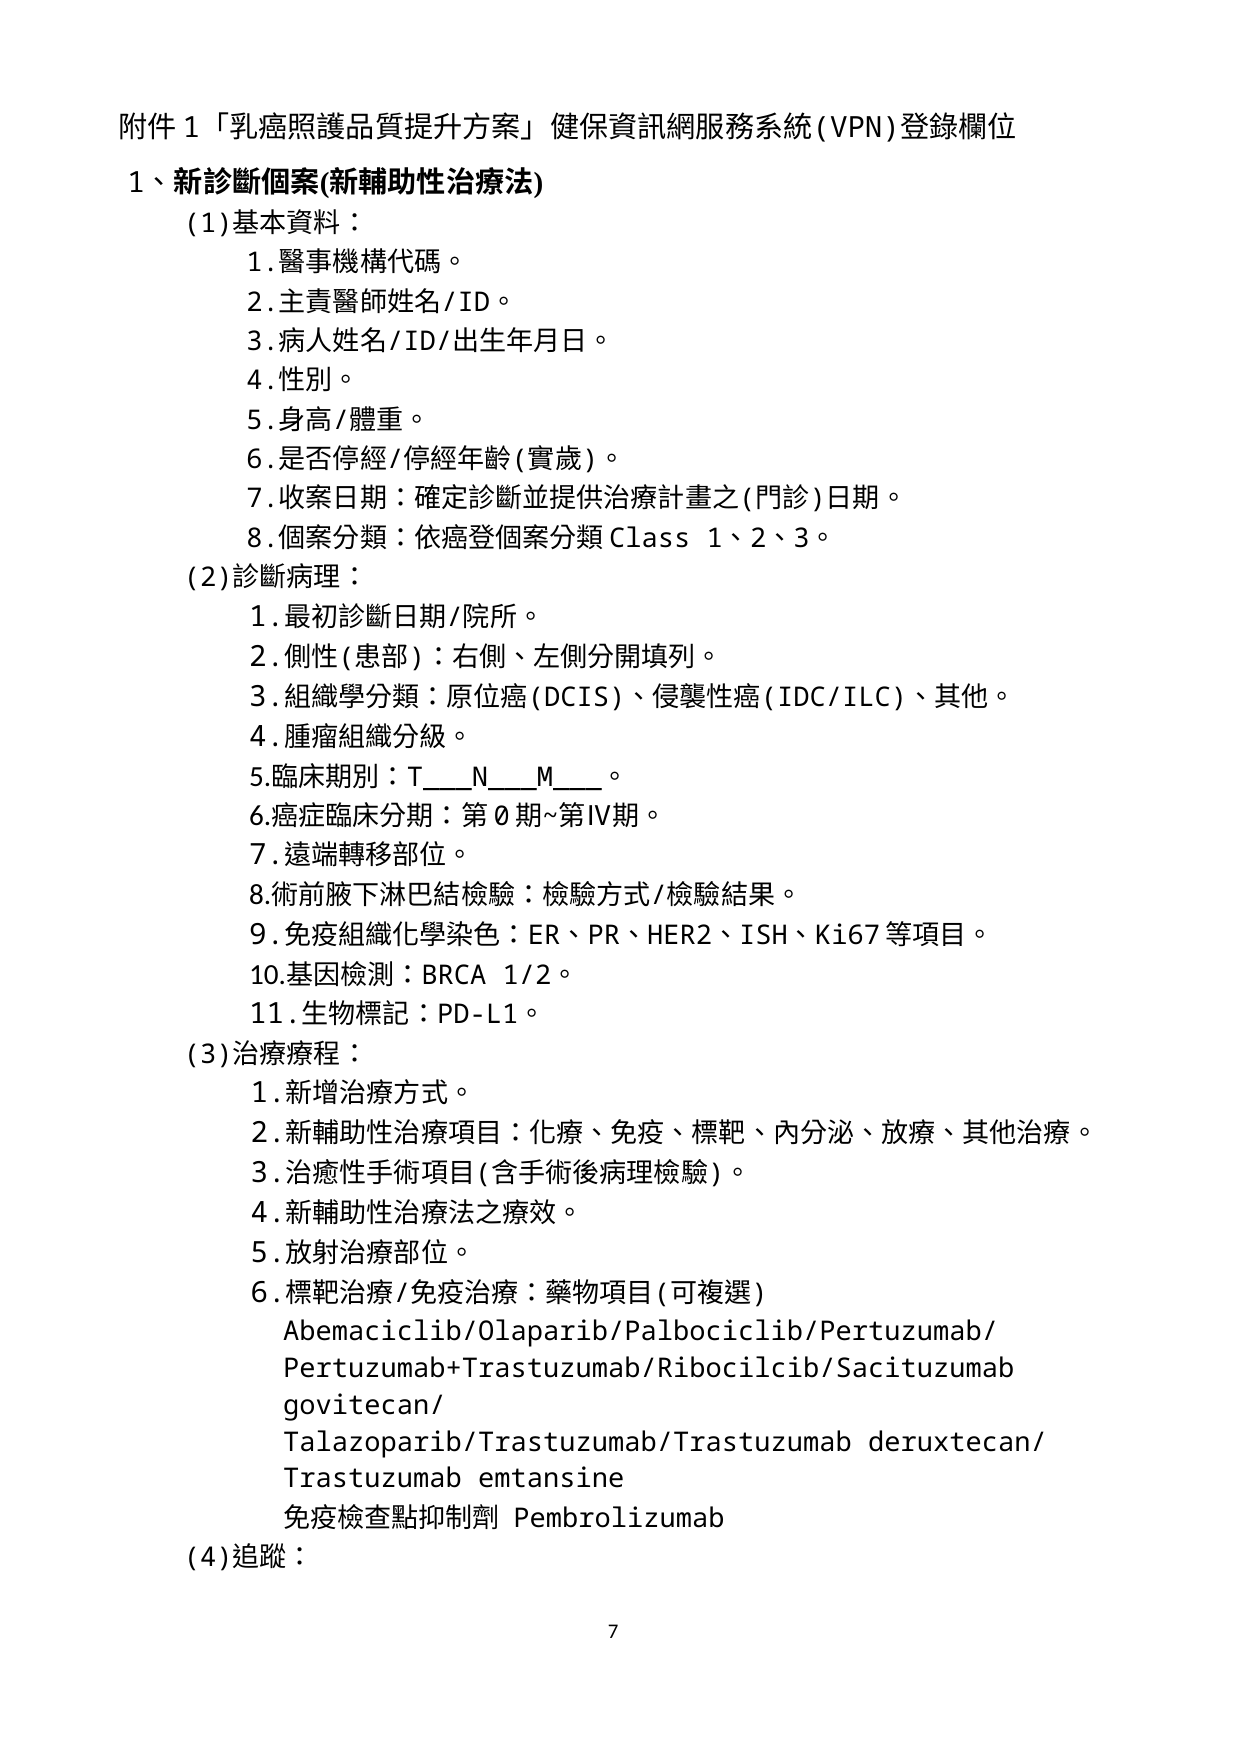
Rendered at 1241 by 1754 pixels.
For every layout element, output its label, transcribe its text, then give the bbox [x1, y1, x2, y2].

text 免疫檢查點抑制劑 Pembrolizumab [283, 1496, 1107, 1535]
list 病人姓名/ID/出生年月日。 [246, 319, 1107, 358]
list 遠端轉移部位。 [249, 833, 1107, 873]
list 性別。 [246, 358, 1107, 398]
list 新輔助性治療法之療效。 [250, 1191, 1107, 1231]
list 術前腋下淋巴結檢驗：檢驗方式/檢驗結果。 [249, 873, 1107, 913]
list 癌症臨床分期：第0期~第Ⅳ期。 [249, 794, 1107, 833]
text Pertuzumab+Trastuzumab/Ribocilcib/Sacituzumab govitecan/ [283, 1348, 1107, 1422]
list 是否停經/停經年齡(實歲)。 [246, 437, 1107, 476]
text Trastuzumab emtansine [283, 1459, 1107, 1496]
list 個案分類：依癌登個案分類Class 1、2、3。 [246, 516, 1107, 555]
list 新輔助性治療項目：化療、免疫、標靶、內分泌、放療、其他治療。 [250, 1111, 1107, 1151]
text Talazoparib/Trastuzumab/Trastuzumab deruxtecan/ [283, 1422, 1107, 1459]
list 新增治療方式。 [250, 1071, 1107, 1111]
list 診斷病理： [184, 555, 1107, 594]
list 收案日期：確定診斷並提供治療計畫之(門診)日期。 [246, 476, 1107, 516]
list 側性(患部)：右側、左側分開填列。 [249, 634, 1107, 674]
list 生物標記：PD-L1。 [249, 992, 1107, 1032]
list 放射治療部位。 [250, 1231, 1107, 1271]
list 治療療程： [184, 1032, 1107, 1071]
list 免疫組織化學染色：ER、PR、HER2、ISH、Ki67等項目。 [249, 913, 1107, 953]
list 治癒性手術項目(含手術後病理檢驗)。 [250, 1151, 1107, 1191]
list 追蹤： [184, 1535, 1107, 1574]
list 主責醫師姓名/ID。 [246, 279, 1107, 319]
list 臨床期別：T___N___M___。 [249, 754, 1107, 794]
list 醫事機構代碼。 [246, 240, 1107, 279]
list 新診斷個案(新輔助性治療法) [127, 158, 1107, 201]
list 身高/體重。 [246, 398, 1107, 437]
text 附件1「乳癌照護品質提升方案」健保資訊網服務系統(VPN)登錄欄位 [118, 103, 1121, 146]
list 基本資料： [184, 201, 1107, 240]
list 最初診斷日期/院所。 [249, 594, 1107, 634]
text Abemaciclib/Olaparib/Palbociclib/Pertuzumab/ [283, 1311, 1107, 1348]
list 標靶治療/免疫治療：藥物項目(可複選) [250, 1271, 1107, 1311]
list 腫瘤組織分級。 [249, 714, 1107, 754]
list 基因檢測：BRCA 1/2。 [249, 953, 1107, 992]
list 組織學分類：原位癌(DCIS)、侵襲性癌(IDC/ILC)、其他。 [249, 674, 1107, 714]
